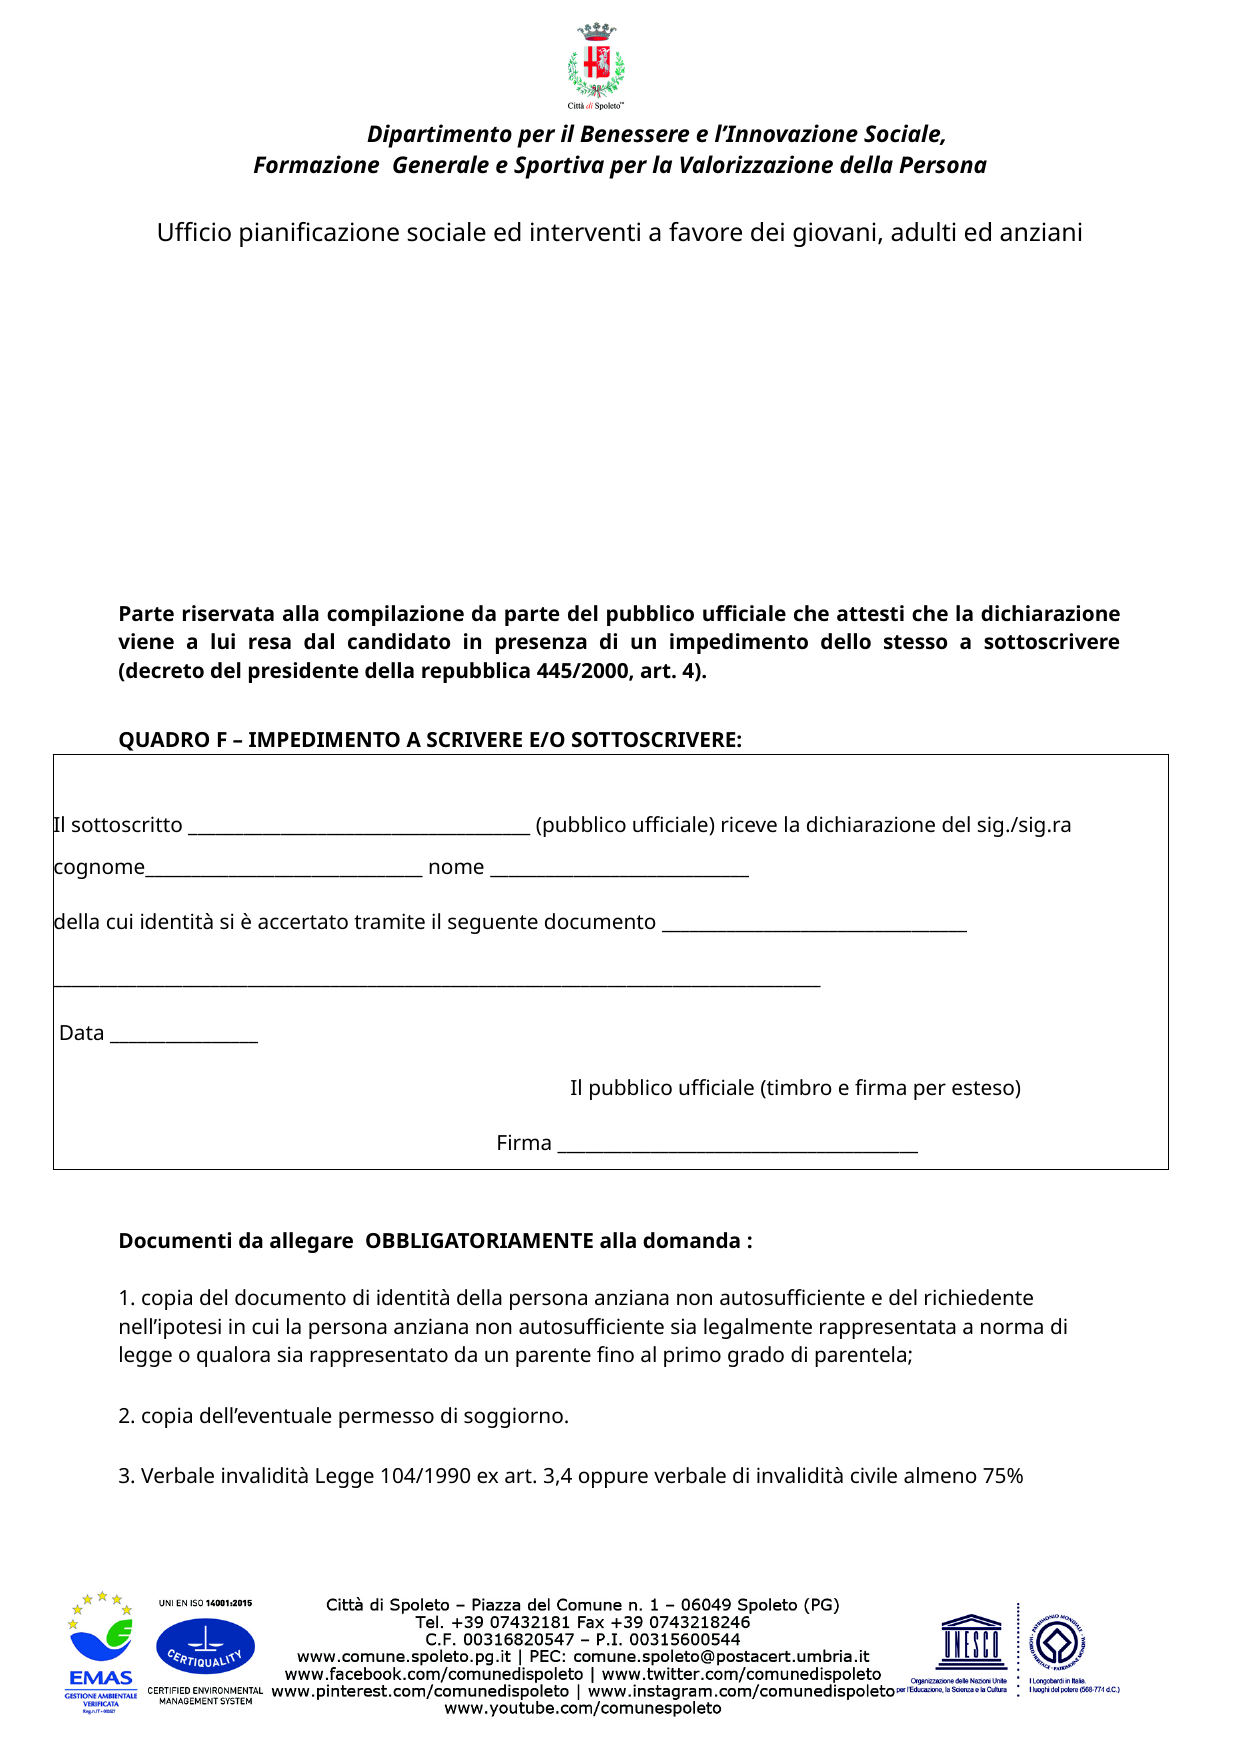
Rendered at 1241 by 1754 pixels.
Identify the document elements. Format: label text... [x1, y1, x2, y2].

list 1. copia del documento di identità della persona anziana non autosufficiente e del richiedente nell’ipotesi in cui la persona anziana non autosufficiente sia legalmente rappresentata a norma di legge o qualora sia rappresentato da un parente fino al primo grado di parentela; [118, 1283, 1122, 1369]
text QUADRO F – IMPEDIMENTO A SCRIVERE E/O SOTTOSCRIVERE: [118, 725, 1122, 753]
text 3. Verbale invalidità Legge 104/1990 ex art. 3,4 oppure verbale di invalidità civile almeno 75% [118, 1462, 1122, 1490]
text Parte riservata alla compilazione da parte del pubblico ufficiale che attesti che la dichiarazione viene a lui resa dal candidato in presenza di un impedimento dello stesso a sottoscrivere (decreto del presidente della repubblica 445/2000, art. 4). [118, 599, 1122, 684]
picture [61, 1586, 1121, 1721]
list 2. copia dell’eventuale permesso di soggiorno. [118, 1401, 1122, 1429]
text Documenti da allegare OBBLIGATORIAMENTE alla domanda : [118, 1227, 1122, 1255]
table_header Il sottoscritto _____________________________________ (pubblico ufficiale) riceve la dichiarazione del sig./sig.ra cognome______________________________ nome ____________________________ della cui identità si è accertato tramite il seguente documento _________________________________ ___________________________________________________________________________________ Data ________________ Il pubblico ufficiale (timbro e firma per esteso) Firma _______________________________________ [54, 755, 1168, 1169]
picture [567, 22, 625, 110]
